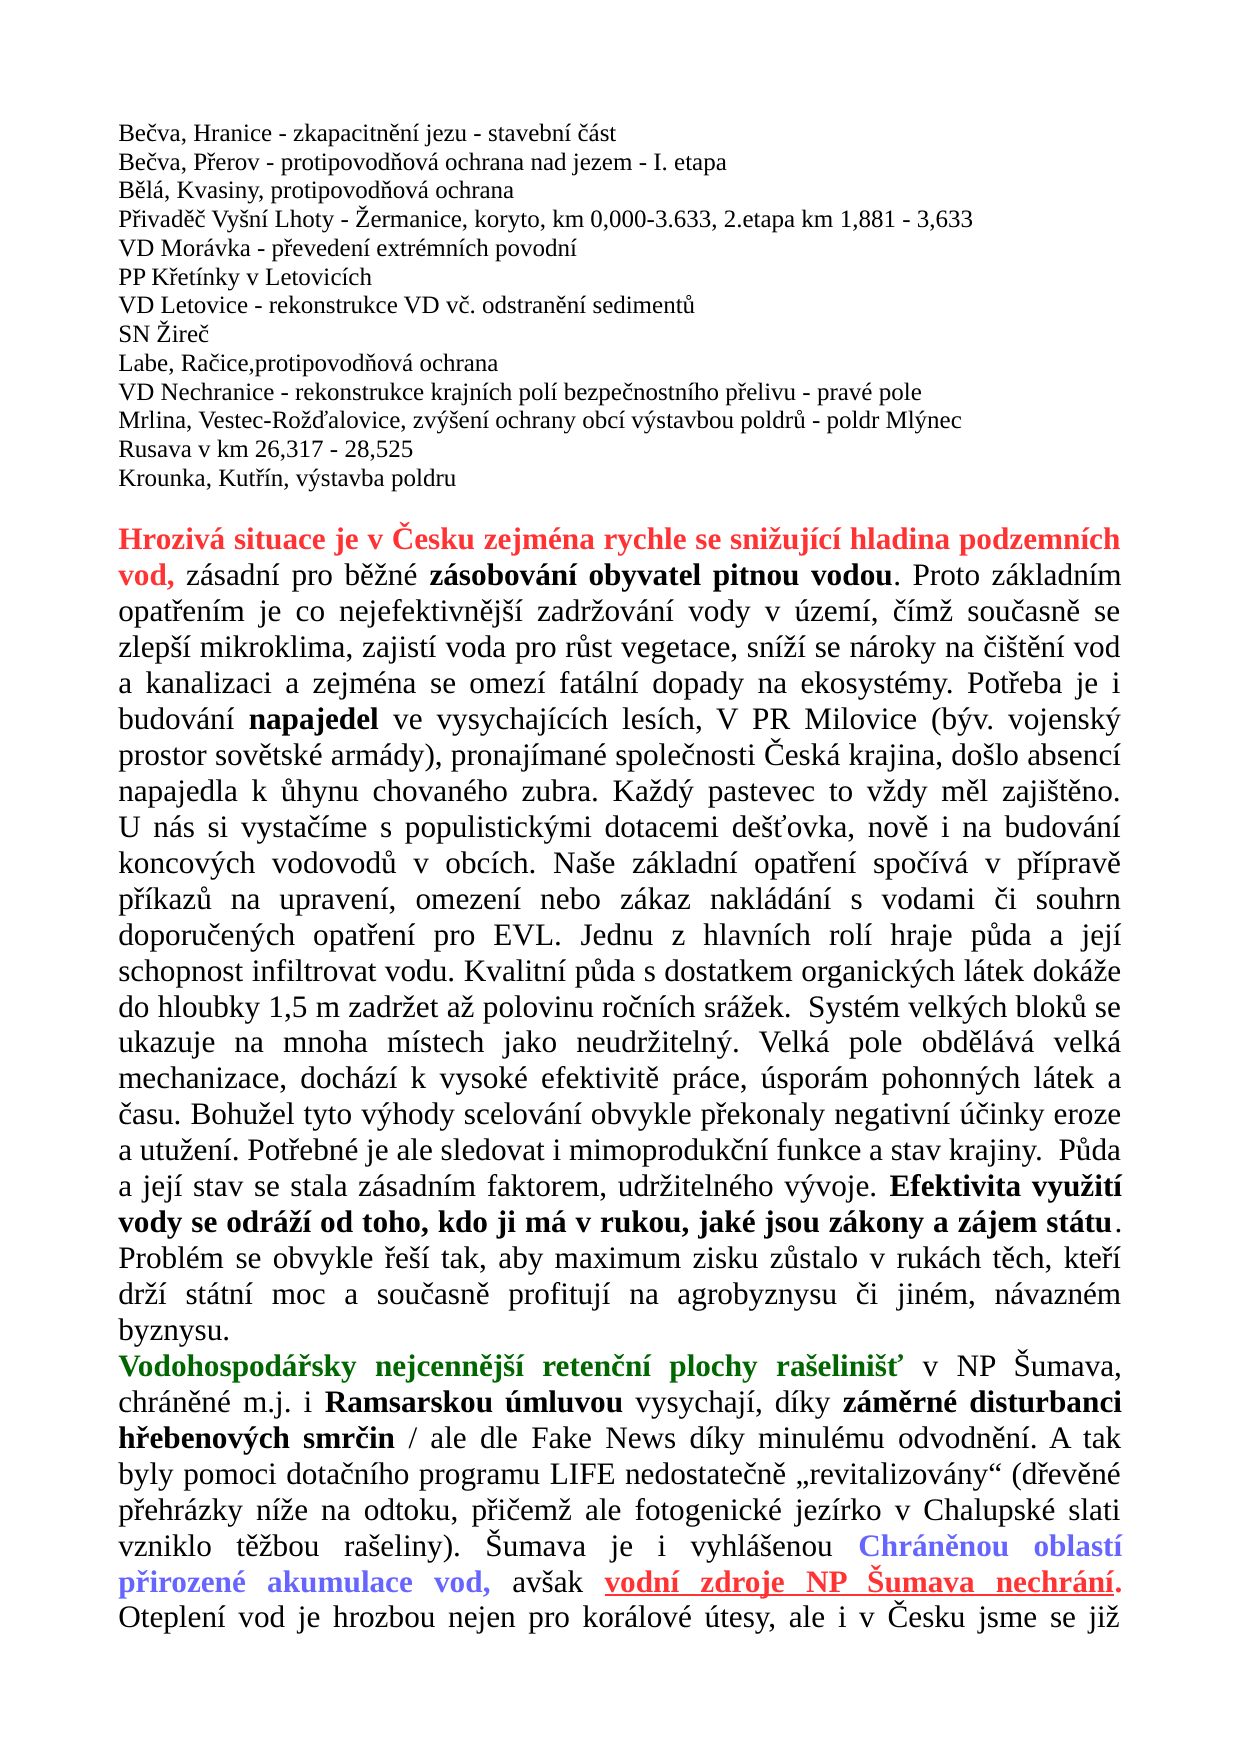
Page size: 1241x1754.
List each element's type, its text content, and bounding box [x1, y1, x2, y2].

text Bečva, Přerov - protipovodňová ochrana nad jezem - I. etapa [118, 147, 1122, 176]
text Přivaděč Vyšní Lhoty - Žermanice, koryto, km 0,000-3.633, 2.etapa km 1,881 - 3,633 [118, 204, 1122, 233]
text Hrozivá situace je v Česku zejména rychle se snižující hladina podzemních vod, zásadní pro běžné zásobování obyvatel pitnou vodou. Proto základním opatřením je co nejefektivnější zadržování vody v území, čímž současně se zlepší mikroklima, zajistí voda pro růst vegetace, sníží se nároky na čištění vod a kanalizaci a zejména se omezí fatální dopady na ekosystémy. Potřeba je i budování napajedel ve vysychajících lesích, V PR Milovice (býv. vojenský prostor sovětské armády), pronajímané společnosti Česká krajina, došlo absencí napajedla k ůhynu chovaného zubra. Každý pastevec to vždy měl zajištěno. U nás si vystačíme s populistickými dotacemi dešťovka, nově i na budování koncových vodovodů v obcích. Naše základní opatření spočívá v přípravě příkazů na upravení, omezení nebo zákaz nakládání s vodami či souhrn doporučených opatření pro EVL. Jednu z hlavních rolí hraje půda a její schopnost infiltrovat vodu. Kvalitní půda s dostatkem organických látek dokáže do hloubky 1,5 m zadržet až polovinu ročních srážek. Systém velkých bloků se ukazuje na mnoha místech jako neudržitelný. Velká pole obdělává velká mechanizace, dochází k vysoké efektivitě práce, úsporám pohonných látek a času. Bohužel tyto výhody scelování obvykle překonaly negativní účinky eroze a utužení. Potřebné je ale sledovat i mimoprodukční funkce a stav krajiny. Půda a její stav se stala zásadním faktorem, udržitelného vývoje. Efektivita využití vody se odráží od toho, kdo ji má v rukou, jaké jsou zákony a zájem státu. Problém se obvykle řeší tak, aby maximum zisku zůstalo v rukách těch, kteří drží státní moc a současně profitují na agrobyznysu či jiném, návazném byznysu. Vodohospodářsky nejcennější retenční plochy rašelinišť v NP Šumava, chráněné m.j. i Ramsarskou úmluvou vysychají, díky záměrné disturbanci hřebenových smrčin / ale dle Fake News díky minulému odvodnění. A tak byly pomoci dotačního programu LIFE nedostatečně „revitalizovány“ (dřevěné přehrázky níže na odtoku, přičemž ale fotogenické jezírko v Chalupské slati vzniklo těžbou rašeliny). Šumava je i vyhlášenou Chráněnou oblastí přirozené akumulace vod, avšak vodní zdroje NP Šumava nechrání. Oteplení vod je hrozbou nejen pro korálové útesy, ale i v Česku jsme se již [118, 521, 1122, 1635]
text PP Křetínky v Letovicích [118, 262, 1122, 291]
text SN Žireč [118, 319, 1122, 348]
text Labe, Račice,protipovodňová ochrana [118, 348, 1122, 377]
text Mrlina, Vestec-Rožďalovice, zvýšení ochrany obcí výstavbou poldrů - poldr Mlýnec [118, 406, 1122, 434]
text VD Nechranice - rekonstrukce krajních polí bezpečnostního přelivu - pravé pole [118, 377, 1122, 406]
text VD Morávka - převedení extrémních povodní [118, 233, 1122, 262]
text Bělá, Kvasiny, protipovodňová ochrana [118, 176, 1122, 204]
text Krounka, Kutřín, výstavba poldru [118, 463, 1122, 492]
text Rusava v km 26,317 - 28,525 [118, 434, 1122, 463]
text Bečva, Hranice - zkapacitnění jezu - stavební část [118, 118, 1122, 147]
text VD Letovice - rekonstrukce VD vč. odstranění sedimentů [118, 291, 1122, 319]
